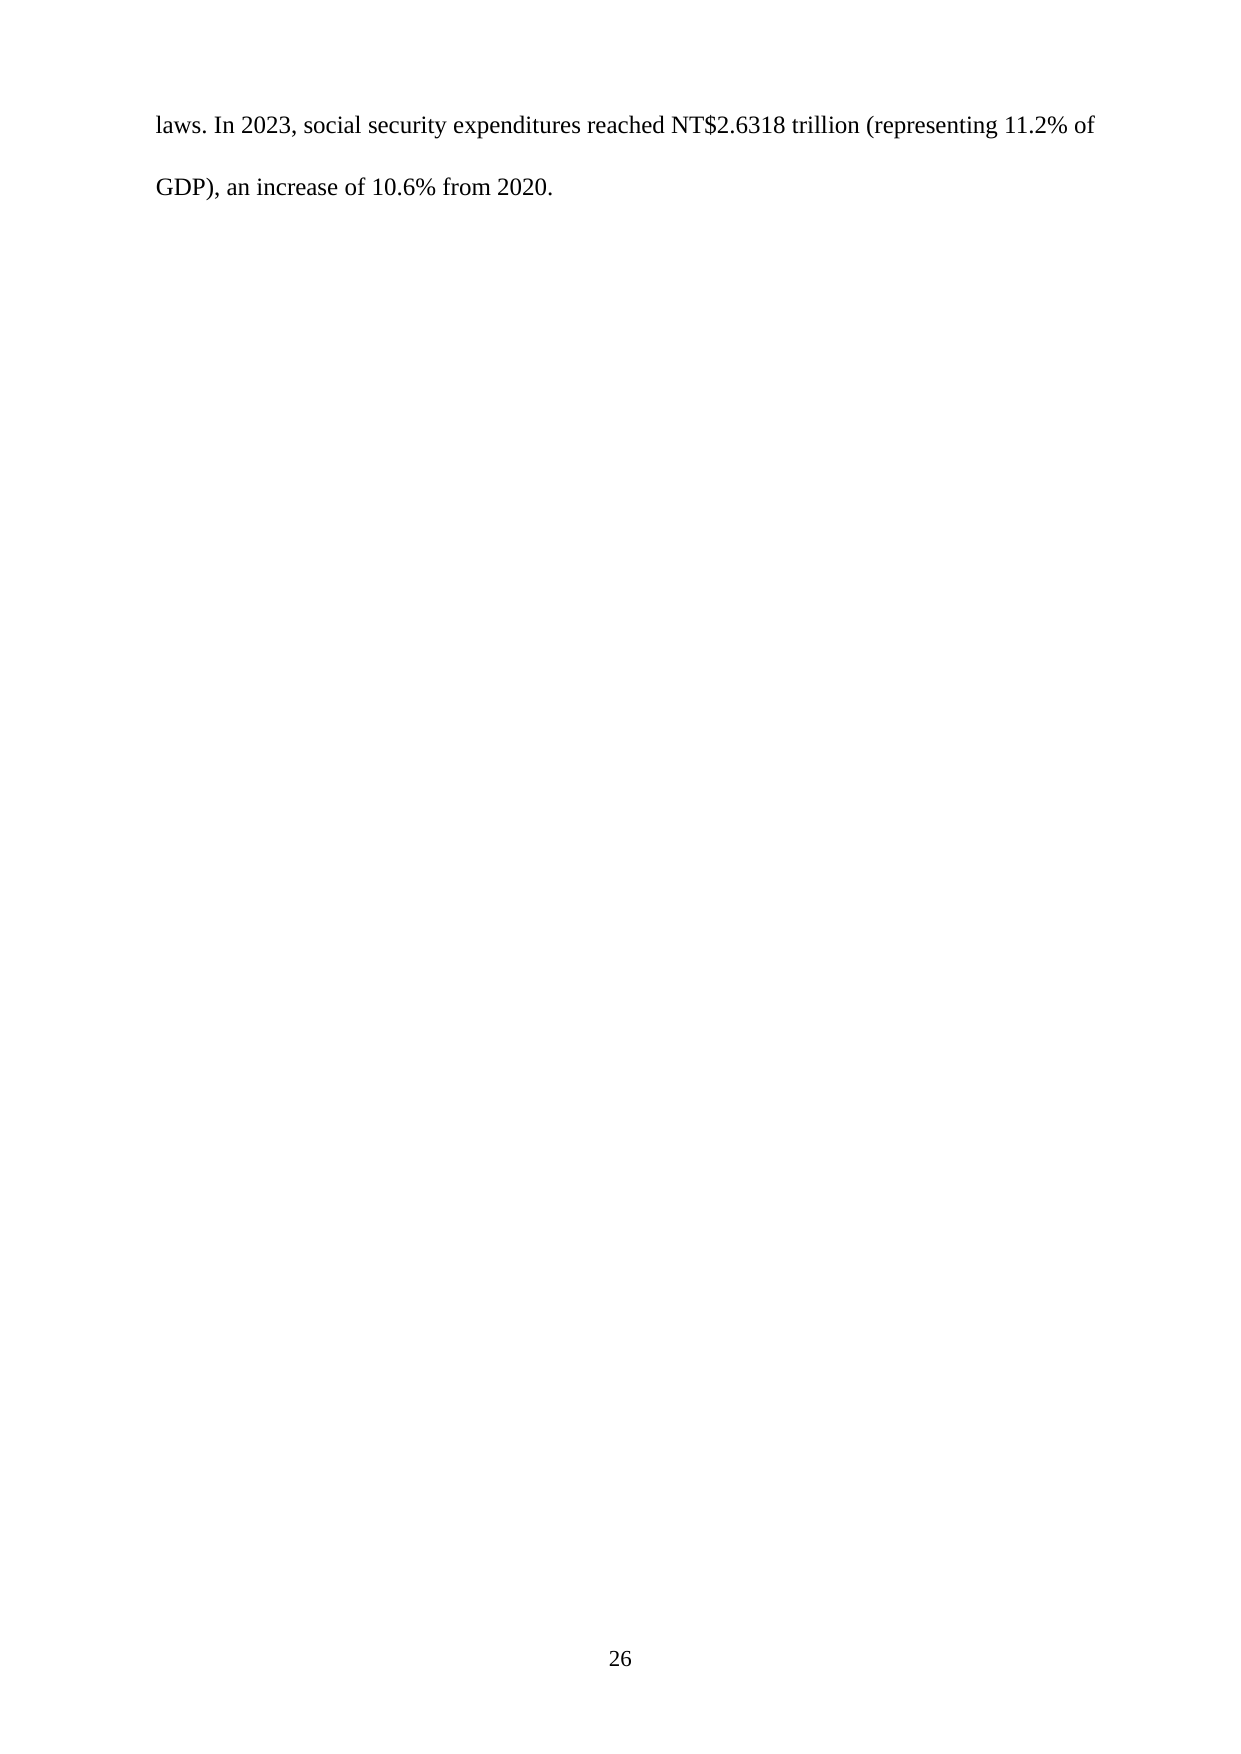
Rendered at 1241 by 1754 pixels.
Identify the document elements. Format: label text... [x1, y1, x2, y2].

list laws. In 2023, social security expenditures reached NT$2.6318 trillion (representing 11.2% of GDP), an increase of 10.6% from 2020. [142, 83, 1151, 208]
